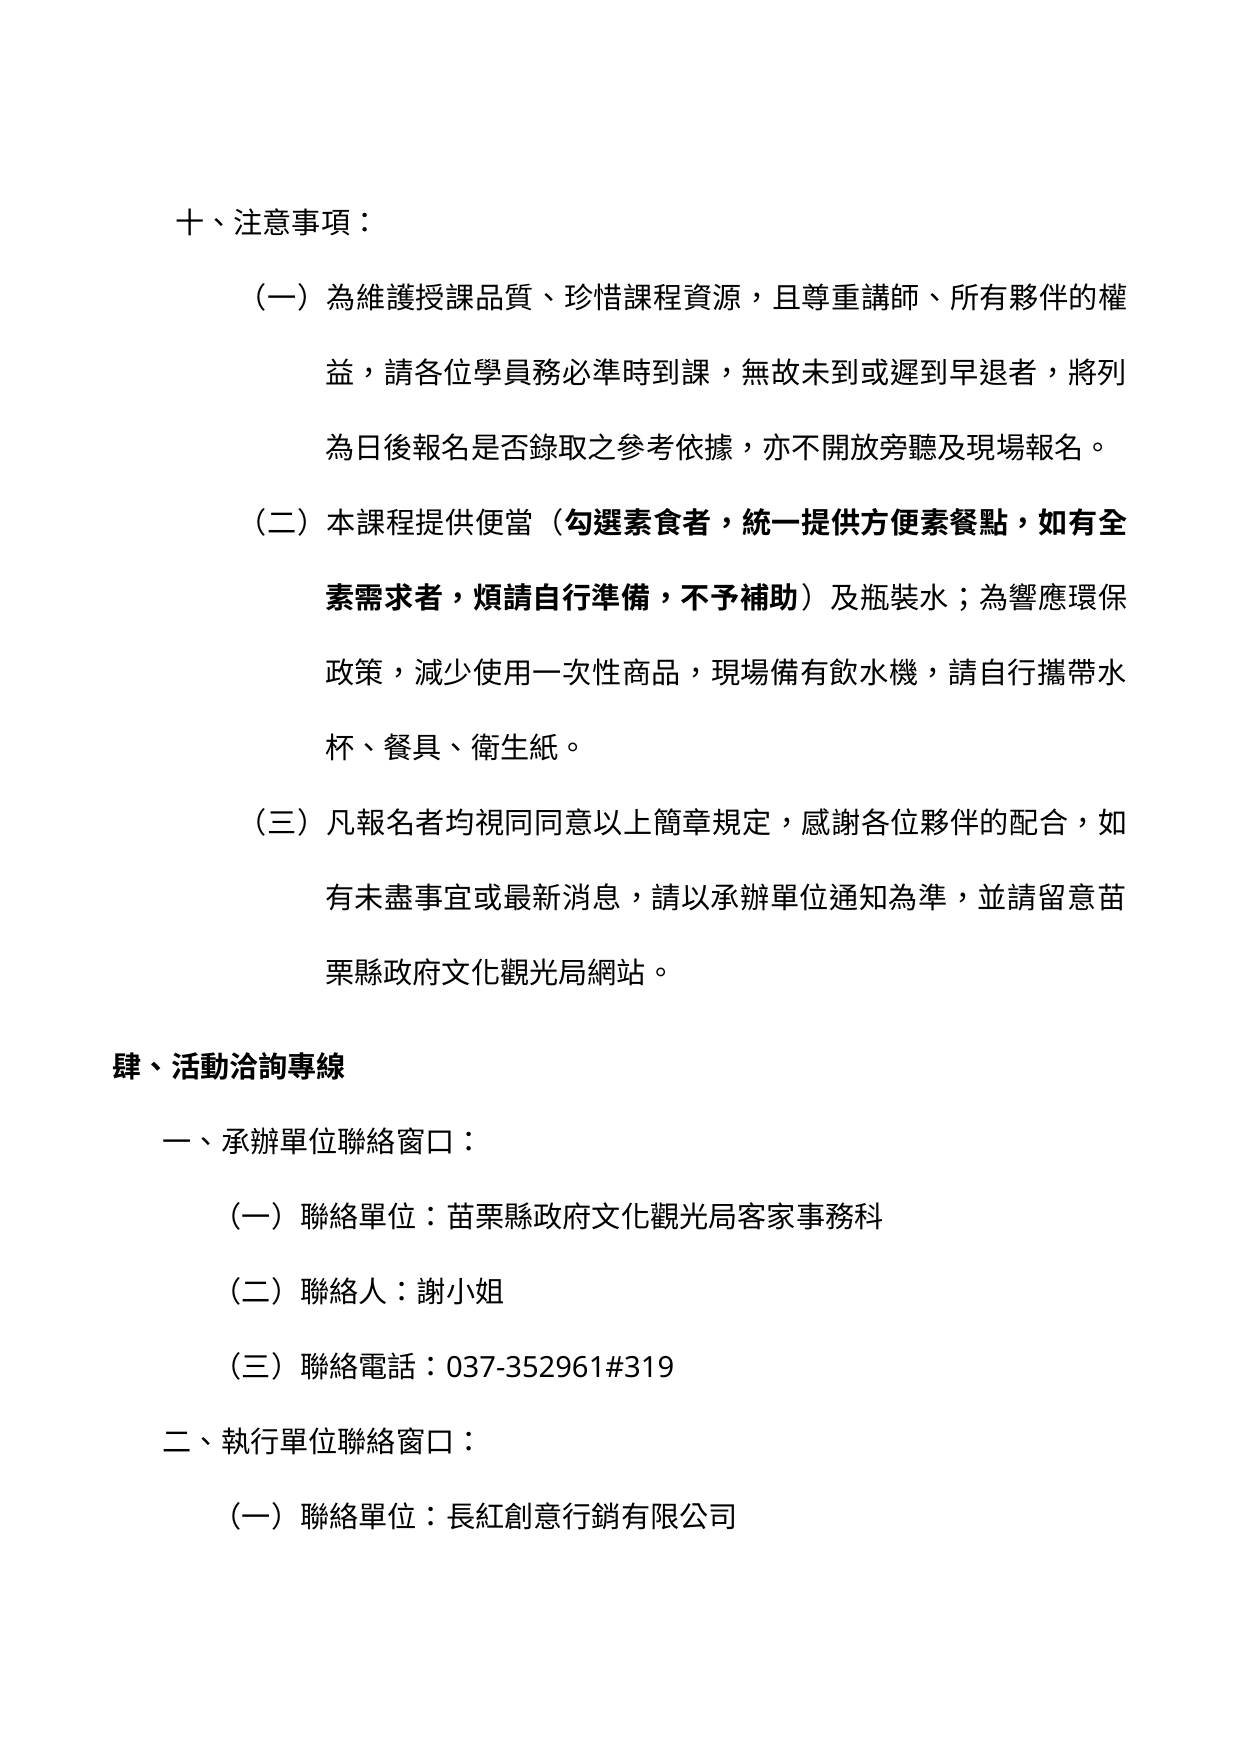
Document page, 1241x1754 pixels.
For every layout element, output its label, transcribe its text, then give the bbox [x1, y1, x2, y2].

text （三）凡報名者均視同同意以上簡章規定，感謝各位夥伴的配合，如有未盡事宜或最新消息，請以承辦單位通知為準，並請留意苗栗縣政府文化觀光局網站。 [237, 783, 1128, 1008]
list 肆、活動洽詢專線 [112, 1027, 1128, 1102]
text 一、承辦單位聯絡窗口： [162, 1102, 1128, 1177]
text （二）本課程提供便當（勾選素食者，統一提供方便素餐點，如有全素需求者，煩請自行準備，不予補助）及瓶裝水；為響應環保政策，減少使用一次性商品，現場備有飲水機，請自行攜帶水杯、餐具、衛生紙。 [237, 483, 1128, 783]
text 十、注意事項： [175, 183, 1128, 258]
text （三）聯絡電話：037-352961#319 [212, 1327, 1128, 1402]
text （一）聯絡單位：長紅創意行銷有限公司 [212, 1477, 1128, 1552]
text （二）聯絡人：謝小姐 [212, 1252, 1128, 1327]
text （一）為維護授課品質、珍惜課程資源，且尊重講師、所有夥伴的權益，請各位學員務必準時到課，無故未到或遲到早退者，將列為日後報名是否錄取之參考依據，亦不開放旁聽及現場報名。 [237, 258, 1128, 483]
text 二、執行單位聯絡窗口： [162, 1402, 1128, 1477]
text （一）聯絡單位：苗栗縣政府文化觀光局客家事務科 [212, 1177, 1128, 1252]
